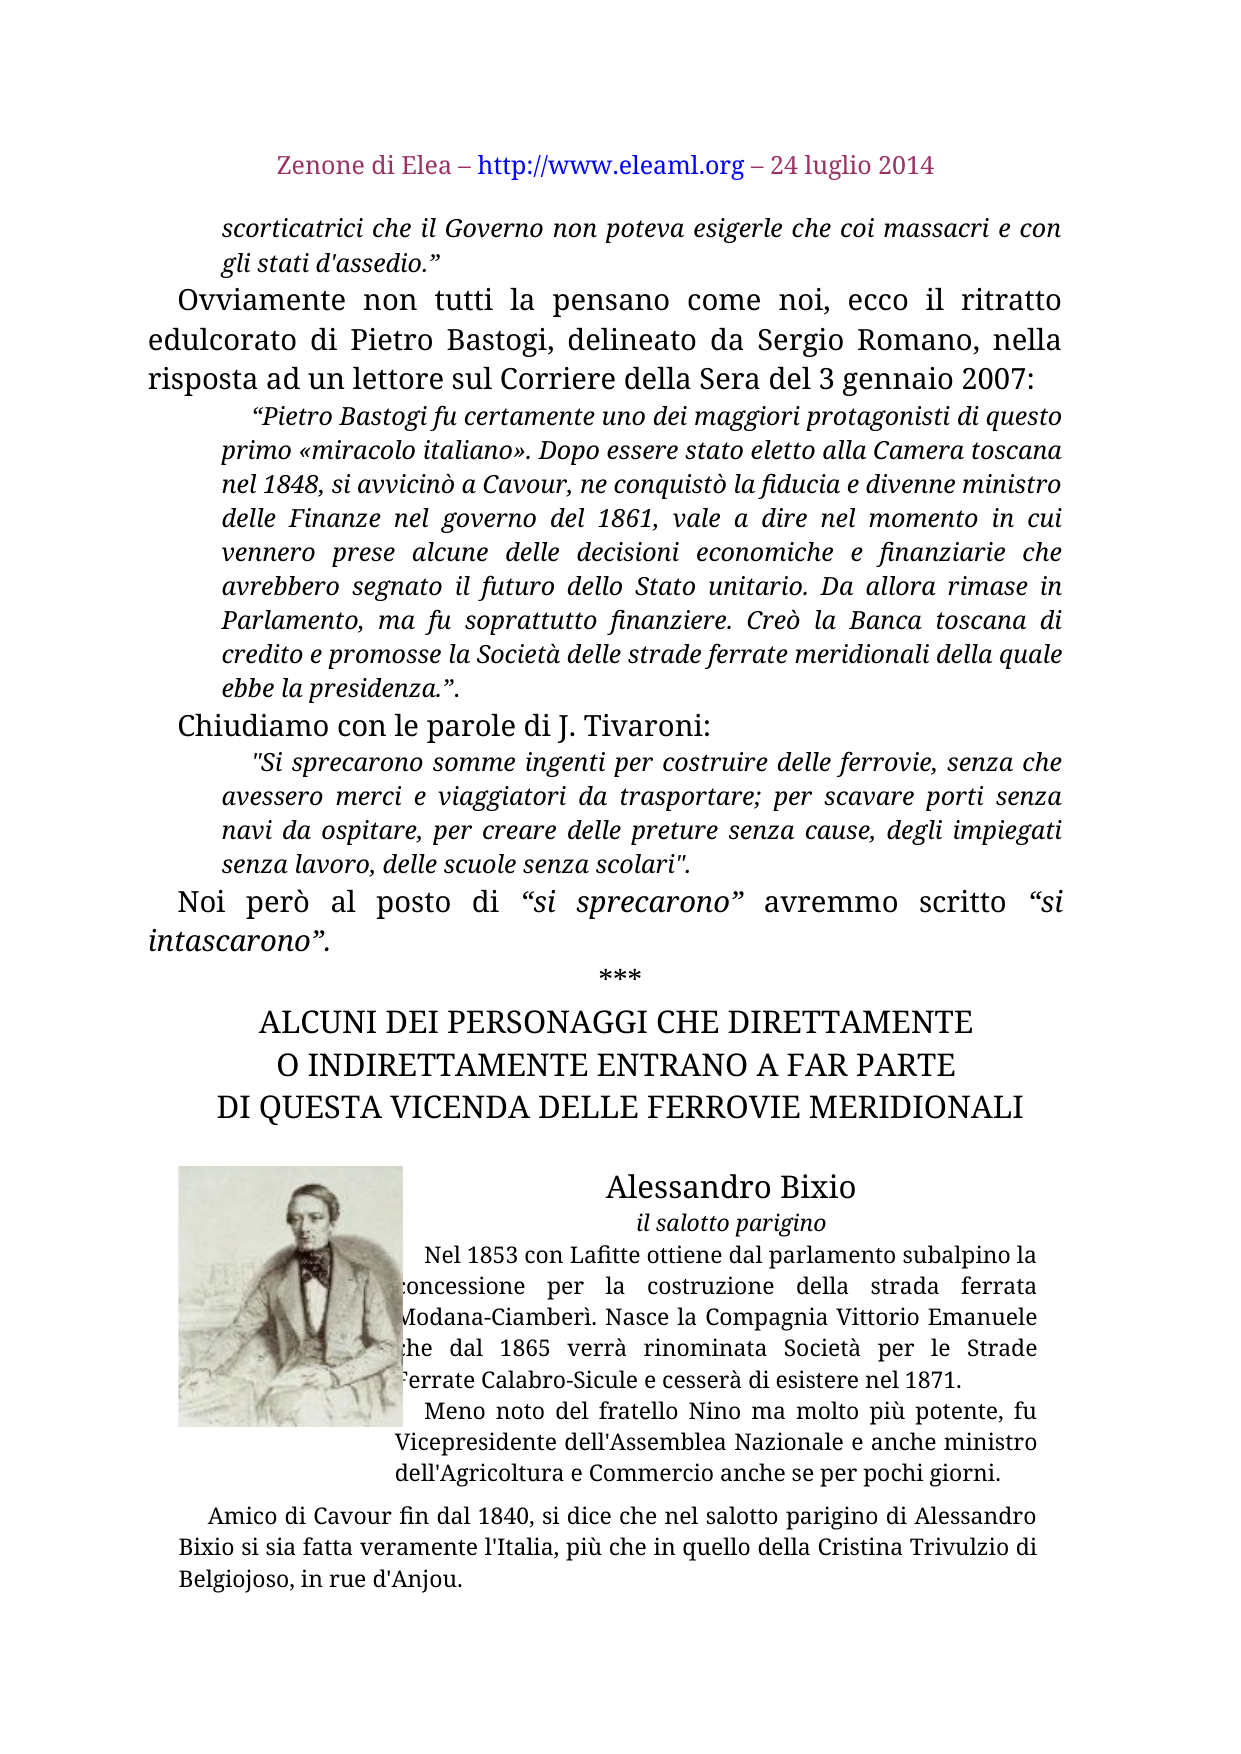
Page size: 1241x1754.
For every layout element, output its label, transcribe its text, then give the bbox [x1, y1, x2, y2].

text Noi però al posto di “si sprecarono” avremmo scritto “si intascarono”. [148, 881, 1063, 960]
picture [178, 1166, 403, 1427]
text scorticatrici che il Governo non poteva esigerle che coi massacri e con gli stati d'assedio.” [221, 211, 1063, 279]
text “Pietro Bastogi fu certamente uno dei maggiori protagonisti di questo primo «miracolo italiano». Dopo essere stato eletto alla Camera toscana nel 1848, si avvicinò a Cavour, ne conquistò la fiducia e divenne ministro delle Finanze nel governo del 1861, vale a dire nel momento in cui vennero prese alcune delle decisioni economiche e finanziarie che avrebbero segnato il futuro dello Stato unitario. Da allora rimase in Parlamento, ma fu soprattutto finanziere. Creò la Banca toscana di credito e promosse la Società delle strade ferrate meridionali della quale ebbe la presidenza.”. [221, 398, 1063, 705]
table_header Alessandro Bixio il salotto parigino Nel 1853 con Lafitte ottiene dal parlamento subalpino la concessione per la costruzione della strada ferrata Modana-Ciamberì. Nasce la Compagnia Vittorio Emanuele che dal 1865 verrà rinominata Società per le Strade Ferrate Calabro-Sicule e cesserà di esistere nel 1871. Meno noto del fratello Nino ma molto più potente, fu Vicepresidente dell'Assemblea Nazionale e anche ministro dell'Agricoltura e Commercio anche se per pochi giorni. [389, 1159, 1044, 1494]
text DI QUESTA VICENDA DELLE FERROVIE MERIDIONALI [148, 1085, 1063, 1128]
text Ovviamente non tutti la pensano come noi, ecco il ritratto edulcorato di Pietro Bastogi, delineato da Sergio Romano, nella risposta ad un lettore sul Corriere della Sera del 3 gennaio 2007: [148, 279, 1063, 398]
text "Si sprecarono somme ingenti per costruire delle ferrovie, senza che avessero merci e viaggiatori da trasportare; per scavare porti senza navi da ospitare, per creare delle preture senza cause, degli impiegati senza lavoro, delle scuole senza scolari". [221, 744, 1063, 881]
table_cell Amico di Cavour fin dal 1840, si dice che nel salotto parigino di Alessandro Bixio si sia fatta veramente l'Italia, più che in quello della Cristina Trivulzio di Belgiojoso, in rue d'Anjou. [173, 1494, 1044, 1599]
text Chiudiamo con le parole di J. Tivaroni: [148, 705, 1063, 744]
text *** [148, 960, 1063, 1000]
text ALCUNI DEI PERSONAGGI CHE DIRETTAMENTE [148, 1000, 1063, 1042]
table_header [173, 1159, 389, 1494]
text O INDIRETTAMENTE ENTRANO A FAR PARTE [148, 1042, 1063, 1085]
